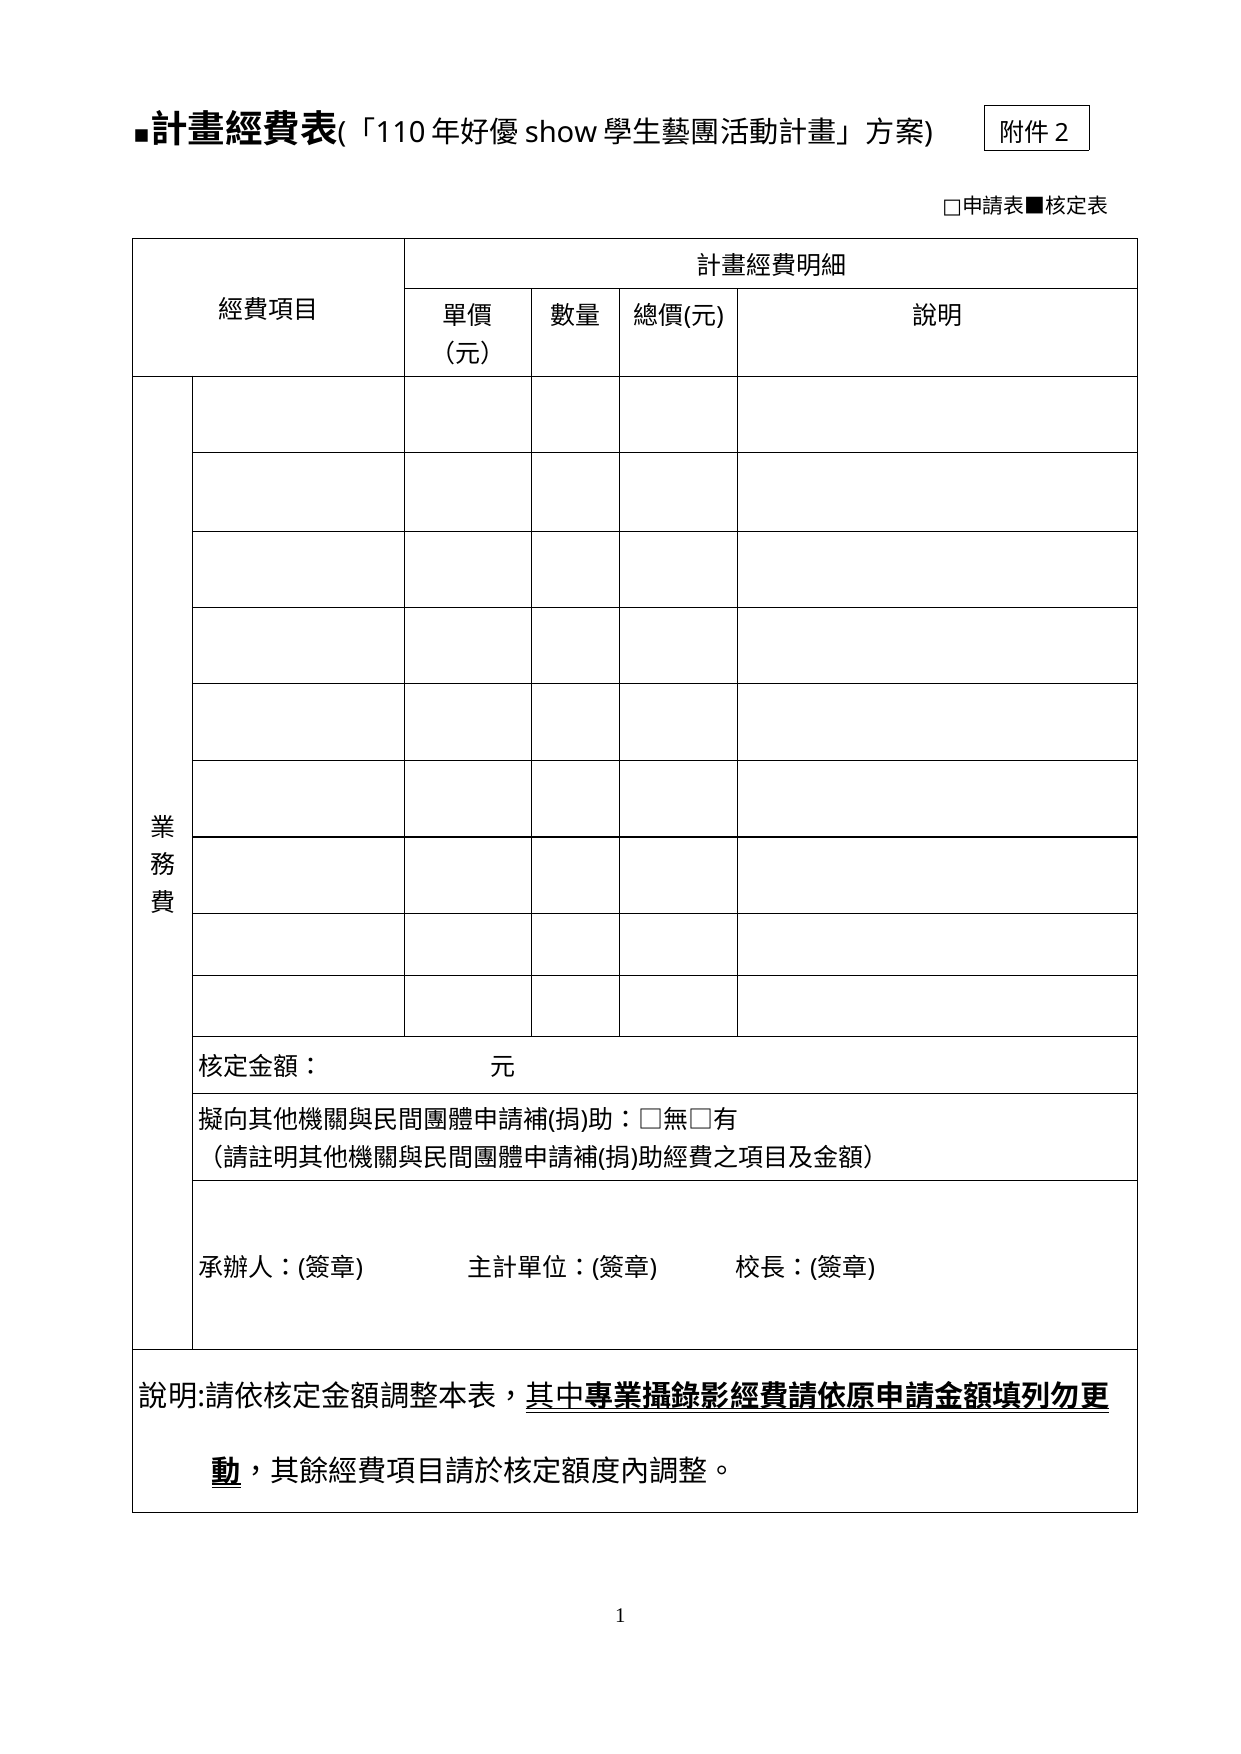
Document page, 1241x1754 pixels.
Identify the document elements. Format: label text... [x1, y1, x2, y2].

table_cell 承辦人：(簽章) 主計單位：(簽章) 校長：(簽章) [193, 1181, 1137, 1349]
table_cell [405, 761, 531, 836]
table_cell [738, 532, 1137, 607]
table_cell [532, 914, 619, 974]
table_cell [738, 914, 1137, 974]
table_cell [193, 608, 404, 683]
table_cell [620, 761, 737, 836]
table_cell [532, 976, 619, 1036]
table_cell [620, 914, 737, 974]
text ▪計畫經費表(「110年好優show學生藝團活動計畫」方案) [133, 88, 1107, 163]
table_cell [193, 761, 404, 836]
table_cell [193, 838, 404, 913]
table_cell [193, 684, 404, 760]
table_cell [620, 838, 737, 913]
table_cell [738, 761, 1137, 836]
table_cell [193, 914, 404, 974]
table_cell [405, 453, 531, 531]
table_cell 總價(元) [620, 289, 737, 376]
table_cell [532, 453, 619, 531]
table_cell [532, 684, 619, 760]
table_cell [738, 377, 1137, 452]
table_cell [193, 532, 404, 607]
table_cell [738, 684, 1137, 760]
table_cell [405, 976, 531, 1036]
table_cell [193, 976, 404, 1036]
table_cell [620, 453, 737, 531]
table_cell [620, 684, 737, 760]
table_cell [532, 532, 619, 607]
table_cell 業務費 [133, 377, 192, 1349]
table_cell [738, 453, 1137, 531]
table_cell [405, 838, 531, 913]
text 附件2 [999, 112, 1074, 143]
table_cell 說明:請依核定金額調整本表，其中專業攝錄影經費請依原申請金額填列勿更動，其餘經費項目請於核定額度內調整。 [133, 1350, 1137, 1512]
table_header 計畫經費明細 [405, 239, 1137, 288]
table_cell 擬向其他機關與民間團體申請補(捐)助：□無□有 （請註明其他機關與民間團體申請補(捐)助經費之項目及金額） [193, 1094, 1137, 1180]
table_cell [620, 532, 737, 607]
table_header 經費項目 [133, 239, 404, 376]
table_cell [532, 761, 619, 836]
table_cell [193, 453, 404, 531]
table_cell [620, 608, 737, 683]
table_cell [405, 532, 531, 607]
table_cell [405, 377, 531, 452]
table_cell [532, 608, 619, 683]
table_cell [405, 684, 531, 760]
table_cell [405, 608, 531, 683]
table_cell [532, 838, 619, 913]
text □申請表■核定表 [133, 163, 1107, 238]
table_cell 說明 [738, 289, 1137, 376]
table_cell 核定金額： 元 [193, 1037, 1137, 1092]
table_cell [193, 377, 404, 452]
table_cell [405, 914, 531, 974]
table_cell [620, 976, 737, 1036]
table_cell [620, 377, 737, 452]
table_cell 數量 [532, 289, 619, 376]
table_cell [738, 608, 1137, 683]
table_cell [738, 976, 1137, 1036]
table_cell 單價（元） [405, 289, 531, 376]
table_cell [738, 838, 1137, 913]
table_cell [532, 377, 619, 452]
